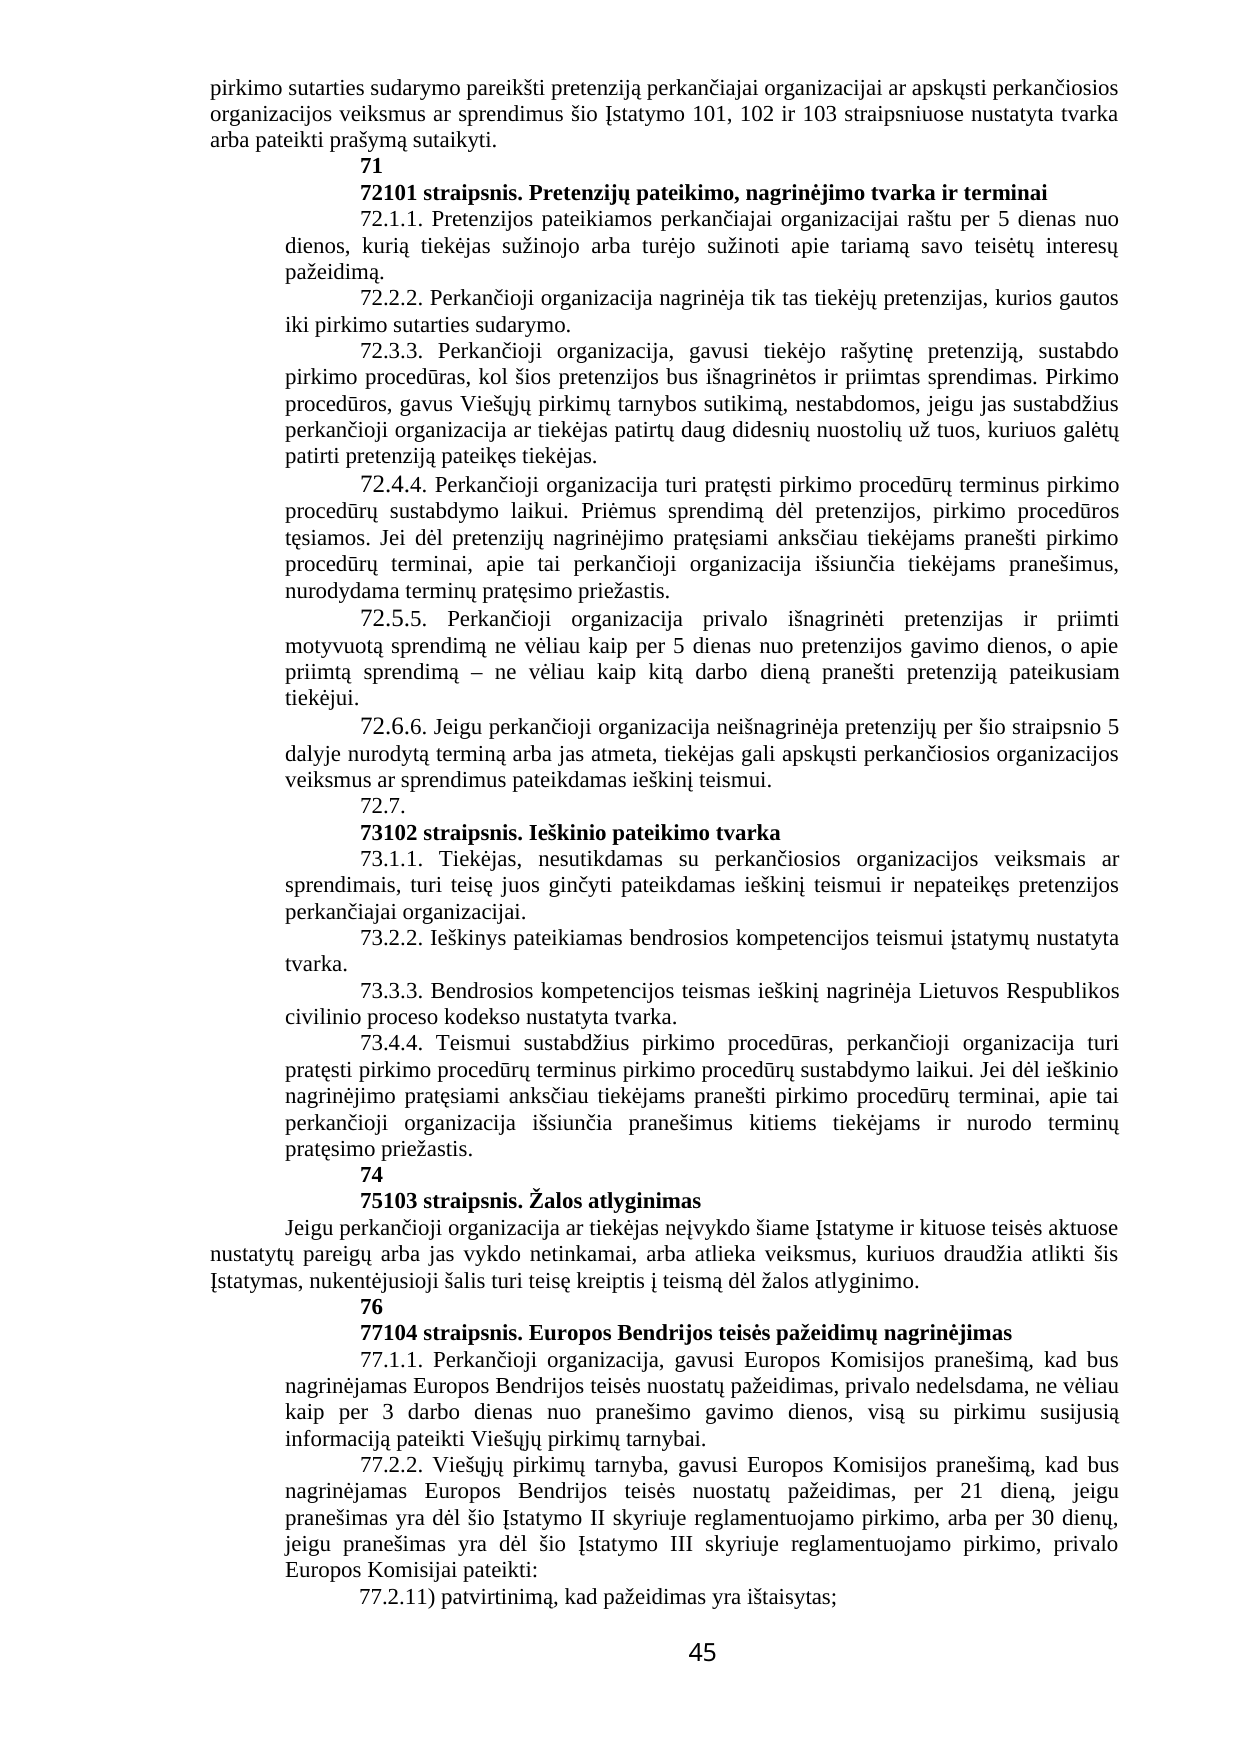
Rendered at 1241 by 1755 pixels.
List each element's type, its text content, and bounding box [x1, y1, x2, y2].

text Jeigu perkančioji organizacija ar tiekėjas neįvykdo šiame Įstatyme ir kituose teisės aktuose nustatytų pareigų arba jas vykdo netinkamai, arba atlieka veiksmus, kuriuos draudžia atlikti šis Įstatymas, nukentėjusioji šalis turi teisę kreiptis į teismą dėl žalos atlyginimo. [210, 1214, 1120, 1293]
subtitle 4. Perkančioji organizacija turi pratęsti pirkimo procedūrų terminus pirkimo procedūrų sustabdymo laikui. Priėmus sprendimą dėl pretenzijos, pirkimo procedūros tęsiamos. Jei dėl pretenzijų nagrinėjimo pratęsiami anksčiau tiekėjams pranešti pirkimo procedūrų terminai, apie tai perkančioji organizacija išsiunčia tiekėjams pranešimus, nurodydama terminų pratęsimo priežastis. [210, 469, 1120, 603]
subtitle 2. Viešųjų pirkimų tarnyba, gavusi Europos Komisijos pranešimą, kad bus nagrinėjamas Europos Bendrijos teisės nuostatų pažeidimas, per 21 dieną, jeigu pranešimas yra dėl šio Įstatymo II skyriuje reglamentuojamo pirkimo, arba per 30 dienų, jeigu pranešimas yra dėl šio Įstatymo III skyriuje reglamentuojamo pirkimo, privalo Europos Komisijai pateikti: [210, 1451, 1120, 1583]
subtitle 6. Jeigu perkančioji organizacija neišnagrinėja pretenzijų per šio straipsnio 5 dalyje nurodytą terminą arba jas atmeta, tiekėjas gali apskųsti perkančiosios organizacijos veiksmus ar sprendimus pateikdamas ieškinį teismui. [210, 711, 1120, 792]
subtitle 1. Tiekėjas, nesutikdamas su perkančiosios organizacijos veiksmais ar sprendimais, turi teisę juos ginčyti pateikdamas ieškinį teismui ir nepateikęs pretenzijos perkančiajai organizacijai. [210, 845, 1120, 924]
subtitle 102 straipsnis. Ieškinio pateikimo tvarka [210, 819, 1120, 845]
subtitle 3. Perkančioji organizacija, gavusi tiekėjo rašytinę pretenziją, sustabdo pirkimo procedūras, kol šios pretenzijos bus išnagrinėtos ir priimtas sprendimas. Pirkimo procedūros, gavus Viešųjų pirkimų tarnybos sutikimą, nestabdomos, jeigu jas sustabdžius perkančioji organizacija ar tiekėjas patirtų daug didesnių nuostolių už tuos, kuriuos galėtų patirti pretenziją pateikęs tiekėjas. [210, 337, 1120, 469]
text pirkimo sutarties sudarymo pareikšti pretenziją perkančiajai organizacijai ar apskųsti perkančiosios organizacijos veiksmus ar sprendimus šio Įstatymo 101, 102 ir 103 straipsniuose nustatyta tvarka arba pateikti prašymą sutaikyti. [210, 73, 1120, 153]
subtitle 2. Ieškinys pateikiamas bendrosios kompetencijos teismui įstatymų nustatyta tvarka. [210, 924, 1120, 977]
subtitle 1) patvirtinimą, kad pažeidimas yra ištaisytas; [210, 1583, 1120, 1609]
subtitle 4. Teismui sustabdžius pirkimo procedūras, perkančioji organizacija turi pratęsti pirkimo procedūrų terminus pirkimo procedūrų sustabdymo laikui. Jei dėl ieškinio nagrinėjimo pratęsiami anksčiau tiekėjams pranešti pirkimo procedūrų terminai, apie tai perkančioji organizacija išsiunčia pranešimus kitiems tiekėjams ir nurodo terminų pratęsimo priežastis. [210, 1029, 1120, 1161]
subtitle 104 straipsnis. Europos Bendrijos teisės pažeidimų nagrinėjimas [210, 1319, 1120, 1346]
subtitle 1. Pretenzijos pateikiamos perkančiajai organizacijai raštu per 5 dienas nuo dienos, kurią tiekėjas sužinojo arba turėjo sužinoti apie tariamą savo teisėtų interesų pažeidimą. [210, 205, 1120, 284]
subtitle 5. Perkančioji organizacija privalo išnagrinėti pretenzijas ir priimti motyvuotą sprendimą ne vėliau kaip per 5 dienas nuo pretenzijos gavimo dienos, o apie priimtą sprendimą – ne vėliau kaip kitą darbo dieną pranešti pretenziją pateikusiam tiekėjui. [210, 603, 1120, 711]
subtitle 101 straipsnis. Pretenzijų pateikimo, nagrinėjimo tvarka ir terminai [210, 179, 1120, 205]
subtitle 103 straipsnis. Žalos atlyginimas [210, 1188, 1120, 1214]
subtitle 1. Perkančioji organizacija, gavusi Europos Komisijos pranešimą, kad bus nagrinėjamas Europos Bendrijos teisės nuostatų pažeidimas, privalo nedelsdama, ne vėliau kaip per 3 darbo dienas nuo pranešimo gavimo dienos, visą su pirkimu susijusią informaciją pateikti Viešųjų pirkimų tarnybai. [210, 1346, 1120, 1451]
subtitle 2. Perkančioji organizacija nagrinėja tik tas tiekėjų pretenzijas, kurios gautos iki pirkimo sutarties sudarymo. [210, 284, 1120, 337]
subtitle 3. Bendrosios kompetencijos teismas ieškinį nagrinėja Lietuvos Respublikos civilinio proceso kodekso nustatyta tvarka. [210, 977, 1120, 1029]
